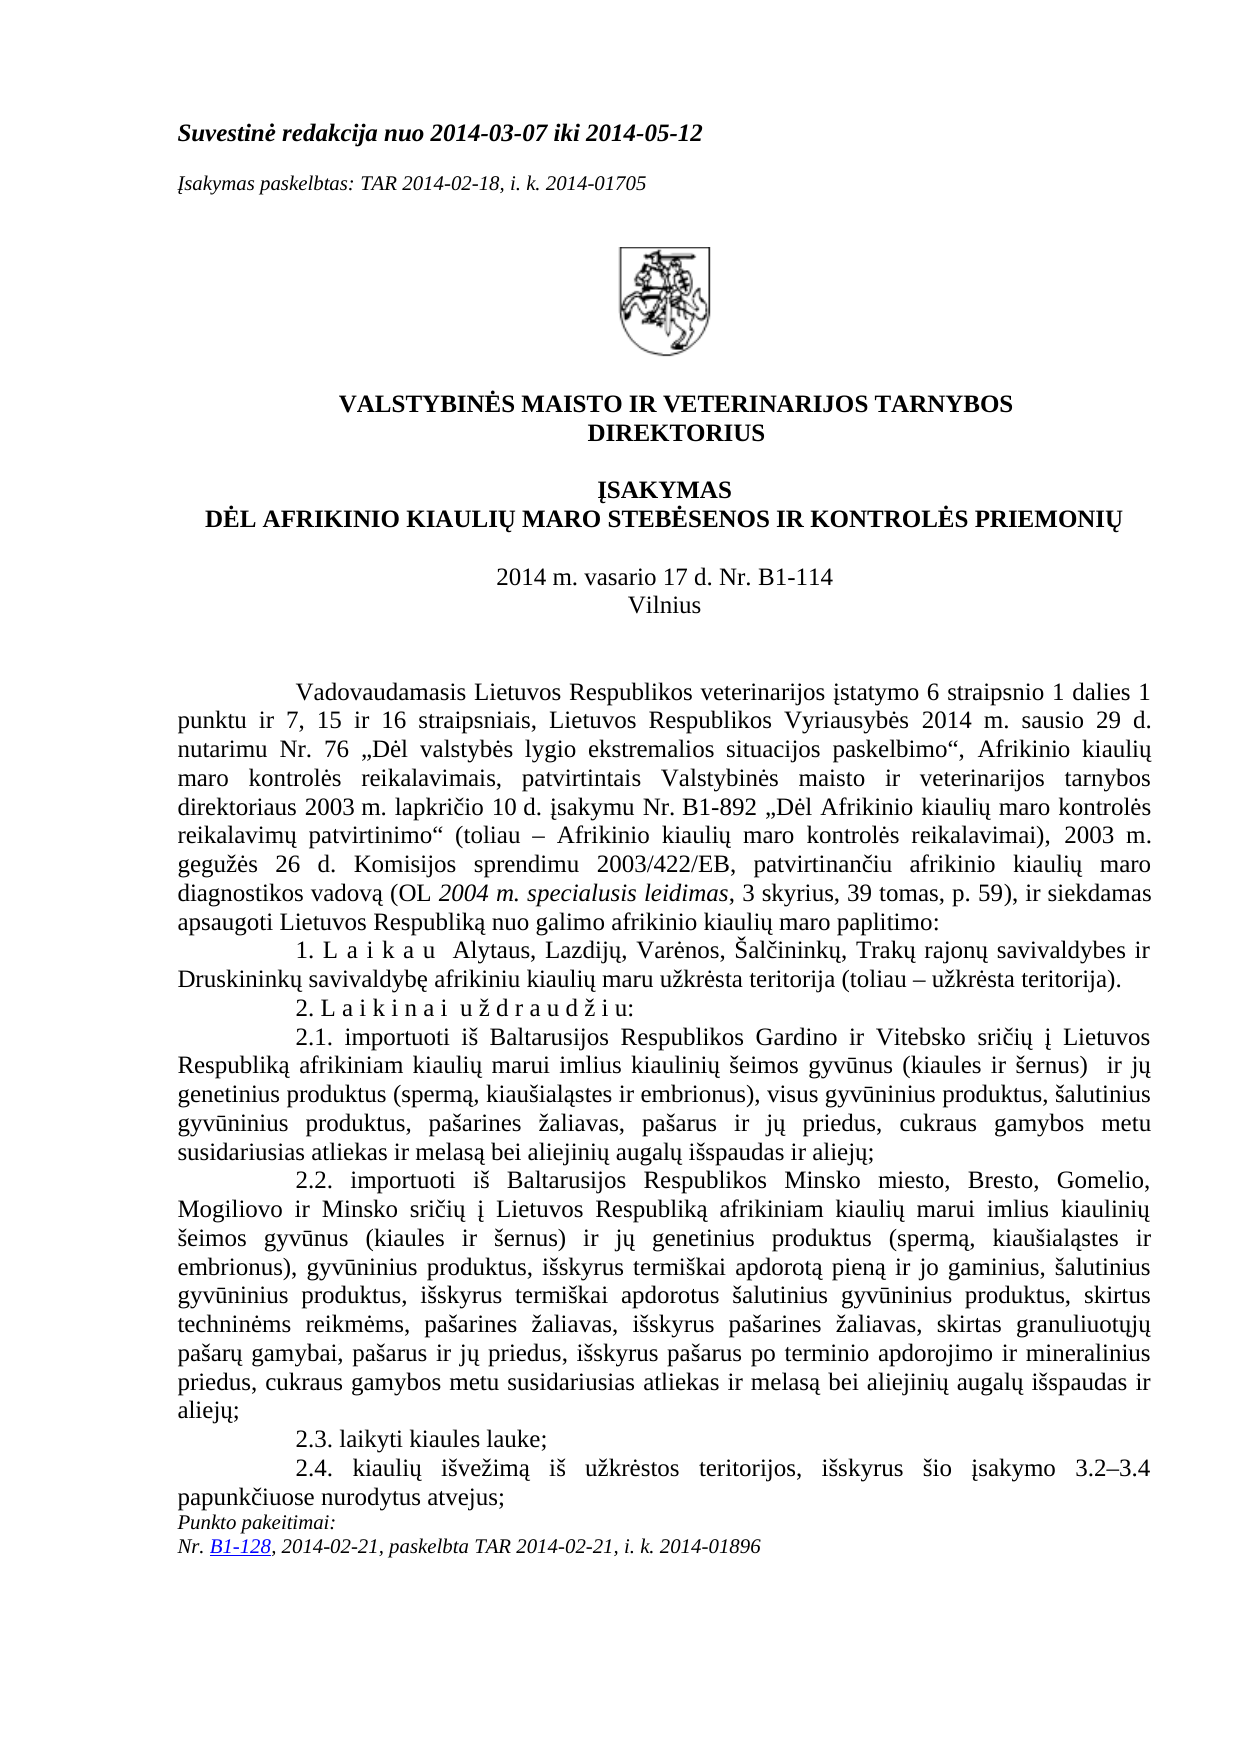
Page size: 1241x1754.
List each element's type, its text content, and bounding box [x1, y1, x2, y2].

text 2.1. importuoti iš Baltarusijos Respublikos Gardino ir Vitebsko sričių į Lietuvos Respubliką afrikiniam kiaulių marui imlius kiaulinių šeimos gyvūnus (kiaules ir šernus) ir jų genetinius produktus (spermą, kiaušialąstes ir embrionus), visus gyvūninius produktus, šalutinius gyvūninius produktus, pašarines žaliavas, pašarus ir jų priedus, cukraus gamybos metu susidariusias atliekas ir melasą bei aliejinių augalų išspaudas ir aliejų; [177, 1022, 1152, 1165]
text 2014 m. vasario 17 d. Nr. B1-114 [177, 562, 1152, 590]
text Punkto pakeitimai: [177, 1510, 1152, 1534]
text Įsakymas paskelbtas: TAR 2014-02-18, i. k. 2014-01705 [177, 171, 1152, 195]
text ĮSAKYMAS [177, 475, 1152, 504]
text 1. L a i k a u Alytaus, Lazdijų, Varėnos, Šalčininkų, Trakų rajonų savivaldybes ir Druskininkų savivaldybę afrikiniu kiaulių maru užkrėsta teritorija (toliau – užkrėsta teritorija). [177, 935, 1152, 993]
text 2. L a i k i n a i u ž d r a u d ž i u: [177, 993, 1152, 1022]
text 2.3. laikyti kiaules lauke; [177, 1424, 1152, 1453]
text DĖL AFRIKINIO KIAULIŲ MARO STEBĖSENOS IR KONTROLĖS PRIEMONIŲ [177, 504, 1152, 533]
text VALSTYBINĖS MAISTO IR VETERINARIJOS TARNYBOS [177, 389, 1123, 418]
text 2.4. kiaulių išvežimą iš užkrėstos teritorijos, išskyrus šio įsakymo 3.2–3.4 papunkčiuose nurodytus atvejus; [177, 1453, 1152, 1510]
text Vadovaudamasis Lietuvos Respublikos veterinarijos įstatymo 6 straipsnio 1 dalies 1 punktu ir 7, 15 ir 16 straipsniais, Lietuvos Respublikos Vyriausybės 2014 m. sausio 29 d. nutarimu Nr. 76 „Dėl valstybės lygio ekstremalios situacijos paskelbimo“, Afrikinio kiaulių maro kontrolės reikalavimais, patvirtintais Valstybinės maisto ir veterinarijos tarnybos direktoriaus 2003 m. lapkričio 10 d. įsakymu Nr. B1-892 „Dėl Afrikinio kiaulių maro kontrolės reikalavimų patvirtinimo“ (toliau – Afrikinio kiaulių maro kontrolės reikalavimai), 2003 m. gegužės 26 d. Komisijos sprendimu 2003/422/EB, patvirtinančiu afrikinio kiaulių maro diagnostikos vadovą (OL 2004 m. specialusis leidimas, 3 skyrius, 39 tomas, p. 59), ir siekdamas apsaugoti Lietuvos Respubliką nuo galimo afrikinio kiaulių maro paplitimo: [177, 677, 1152, 935]
text Suvestinė redakcija nuo 2014-03-07 iki 2014-05-12 [177, 118, 1152, 147]
text Vilnius [177, 590, 1152, 619]
text DIREKTORIUS [177, 418, 1123, 447]
text 2.2. importuoti iš Baltarusijos Respublikos Minsko miesto, Bresto, Gomelio, Mogiliovo ir Minsko sričių į Lietuvos Respubliką afrikiniam kiaulių marui imlius kiaulinių šeimos gyvūnus (kiaules ir šernus) ir jų genetinius produktus (spermą, kiaušialąstes ir embrionus), gyvūninius produktus, išskyrus termiškai apdorotą pieną ir jo gaminius, šalutinius gyvūninius produktus, išskyrus termiškai apdorotus šalutinius gyvūninius produktus, skirtus techninėms reikmėms, pašarines žaliavas, išskyrus pašarines žaliavas, skirtas granuliuotųjų pašarų gamybai, pašarus ir jų priedus, išskyrus pašarus po terminio apdorojimo ir mineralinius priedus, cukraus gamybos metu susidariusias atliekas ir melasą bei aliejinių augalų išspaudas ir aliejų; [177, 1165, 1152, 1424]
text Nr. B1-128, 2014-02-21, paskelbta TAR 2014-02-21, i. k. 2014-01896 [177, 1534, 1152, 1558]
